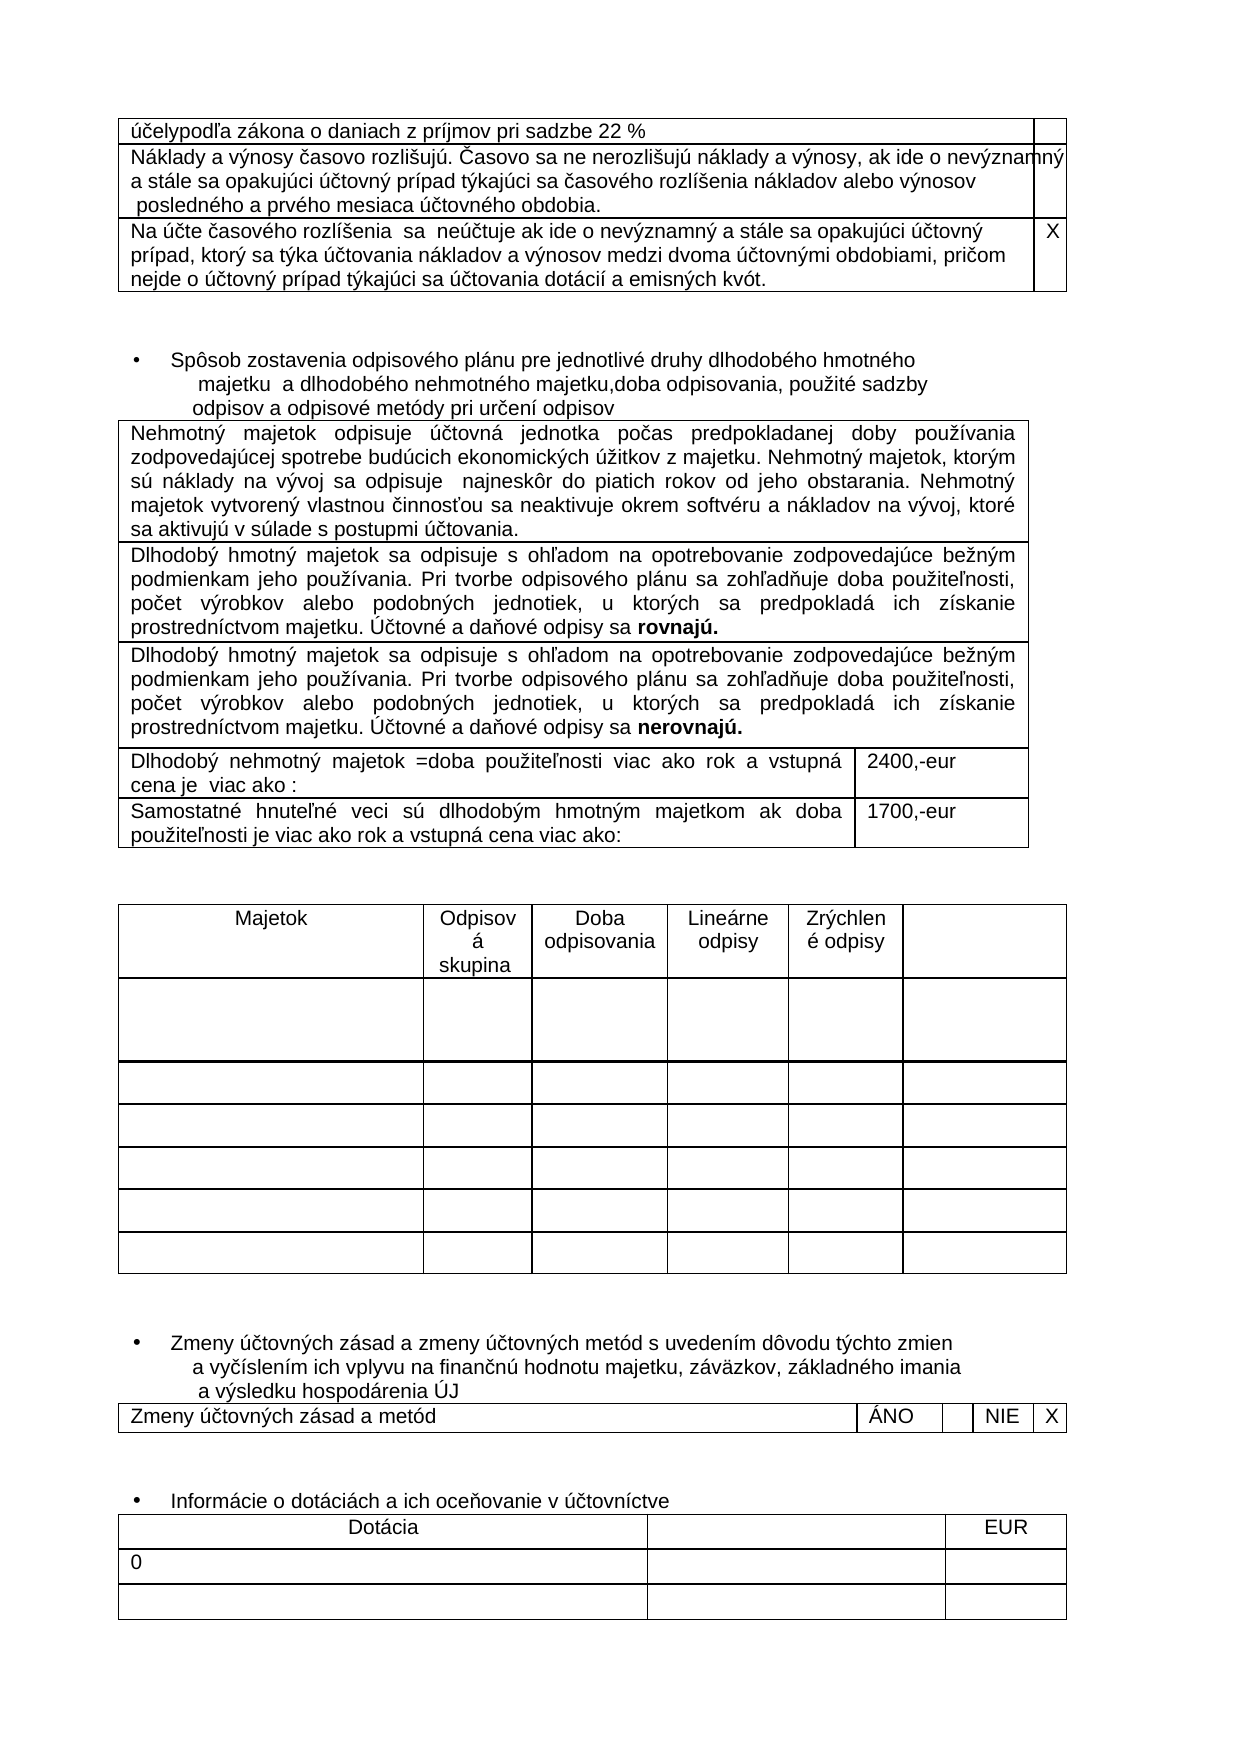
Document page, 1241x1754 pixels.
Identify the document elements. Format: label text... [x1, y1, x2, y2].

table_cell [789, 1148, 902, 1188]
table_cell [119, 1585, 647, 1619]
table_header Zmeny účtovných zásad a metód [119, 1404, 856, 1432]
table_header Doba odpisovania [533, 905, 667, 977]
table_cell [119, 1063, 423, 1103]
table_cell [533, 1063, 667, 1103]
table_cell [789, 1105, 902, 1146]
table_cell účelypodľa zákona o daniach z príjmov pri sadzbe 22 % [119, 119, 1033, 143]
table_cell Samostatné hnuteľné veci sú dlhodobým hmotným majetkom ak doba použiteľnosti je viac ako rok a vstupná cena viac ako: [119, 799, 854, 847]
table_header EUR [946, 1515, 1066, 1548]
table_cell [946, 1585, 1066, 1619]
table_cell 2400,-eur [856, 749, 1028, 797]
table_cell [533, 1148, 667, 1188]
table_cell Náklady a výnosy časovo rozlišujú. Časovo sa ne nerozlišujú náklady a výnosy, ak ide o nevýznamný a stále sa opakujúci účtovný prípad týkajúci sa časového rozlíšenia nákladov alebo výnosov posledného a prvého mesiaca účtovného obdobia. [119, 145, 1033, 217]
table_cell 0 [119, 1550, 647, 1583]
table_cell [533, 1105, 667, 1146]
table_header X [1034, 1404, 1066, 1432]
table_cell [668, 1233, 788, 1273]
table_header Lineárne odpisy [668, 905, 788, 977]
table_header Dotácia [119, 1515, 647, 1548]
table_cell Dlhodobý hmotný majetok sa odpisuje s ohľadom na opotrebovanie zodpovedajúce bežným podmienkam jeho používania. Pri tvorbe odpisového plánu sa zohľadňuje doba použiteľnosti, počet výrobkov alebo podobných jednotiek, u ktorých sa predpokladá ich získanie prostredníctvom majetku. Účtovné a daňové odpisy sa nerovnajú. [119, 643, 1028, 747]
table_cell [668, 1190, 788, 1231]
table_header NIE [974, 1404, 1033, 1432]
table_header Odpisová skupina [424, 905, 531, 977]
table_header [904, 905, 1066, 977]
text a výsledku hospodárenia ÚJ [192, 1379, 1122, 1403]
table_cell [424, 1148, 531, 1188]
table_cell [119, 1105, 423, 1146]
table_cell [904, 1233, 1066, 1273]
table_header Zrýchlené odpisy [789, 905, 902, 977]
table_cell [119, 1148, 423, 1188]
table_cell [789, 1063, 902, 1103]
table_cell [424, 1233, 531, 1273]
table_cell [119, 1233, 423, 1273]
table_cell [424, 1063, 531, 1103]
list Informácie o dotáciách a ich oceňovanie v účtovníctve [133, 1489, 1122, 1513]
table_cell Na účte časového rozlíšenia sa neúčtuje ak ide o nevýznamný a stále sa opakujúci účtovný prípad, ktorý sa týka účtovania nákladov a výnosov medzi dvoma účtovnými obdobiami, pričom nejde o účtovný prípad týkajúci sa účtovania dotácií a emisných kvót. [119, 219, 1033, 291]
table_cell [648, 1585, 945, 1619]
table_cell Dlhodobý hmotný majetok sa odpisuje s ohľadom na opotrebovanie zodpovedajúce bežným podmienkam jeho používania. Pri tvorbe odpisového plánu sa zohľadňuje doba použiteľnosti, počet výrobkov alebo podobných jednotiek, u ktorých sa predpokladá ich získanie prostredníctvom majetku. Účtovné a daňové odpisy sa rovnajú. [119, 543, 1028, 641]
table_cell [668, 979, 788, 1060]
table_cell [424, 1105, 531, 1146]
table_cell [668, 1148, 788, 1188]
table_cell [668, 1063, 788, 1103]
table_cell [904, 1190, 1066, 1231]
table_cell [424, 1190, 531, 1231]
table_header ÁNO [858, 1404, 942, 1432]
table_header [648, 1515, 945, 1548]
table_cell Dlhodobý nehmotný majetok =doba použiteľnosti viac ako rok a vstupná cena je viac ako : [119, 749, 854, 797]
table_cell [1035, 145, 1066, 217]
text a vyčíslením ich vplyvu na finančnú hodnotu majetku, záväzkov, základného imania [192, 1355, 1122, 1379]
table_header Majetok [119, 905, 423, 977]
table_cell [533, 979, 667, 1060]
table_cell X [1035, 219, 1066, 291]
text majetku a dlhodobého nehmotného majetku,doba odpisovania, použité sadzby [192, 372, 1122, 396]
list Zmeny účtovných zásad a zmeny účtovných metód s uvedením dôvodu týchto zmien [133, 1331, 1122, 1355]
table_cell [789, 1190, 902, 1231]
table_header Nehmotný majetok odpisuje účtovná jednotka počas predpokladanej doby používania zodpovedajúcej spotrebe budúcich ekonomických úžitkov z majetku. Nehmotný majetok, ktorým sú náklady na vývoj sa odpisuje najneskôr do piatich rokov od jeho obstarania. Nehmotný majetok vytvorený vlastnou činnosťou sa neaktivuje okrem softvéru a nákladov na vývoj, ktoré sa aktivujú v súlade s postupmi účtovania. [119, 421, 1028, 541]
table_cell [1035, 119, 1066, 143]
table_cell [668, 1105, 788, 1146]
table_cell [424, 979, 531, 1060]
table_cell [904, 1148, 1066, 1188]
table_cell [119, 1190, 423, 1231]
table_cell [119, 979, 423, 1060]
table_cell [904, 979, 1066, 1060]
table_cell [904, 1105, 1066, 1146]
table_cell [904, 1063, 1066, 1103]
table_cell [789, 979, 902, 1060]
list Spôsob zostavenia odpisového plánu pre jednotlivé druhy dlhodobého hmotného [133, 348, 1122, 372]
table_cell [946, 1550, 1066, 1583]
table_cell [648, 1550, 945, 1583]
table_cell [789, 1233, 902, 1273]
table_cell [533, 1190, 667, 1231]
table_cell 1700,-eur [856, 799, 1028, 847]
table_header [943, 1404, 972, 1432]
table_cell [533, 1233, 667, 1273]
text odpisov a odpisové metódy pri určení odpisov [192, 396, 1122, 420]
